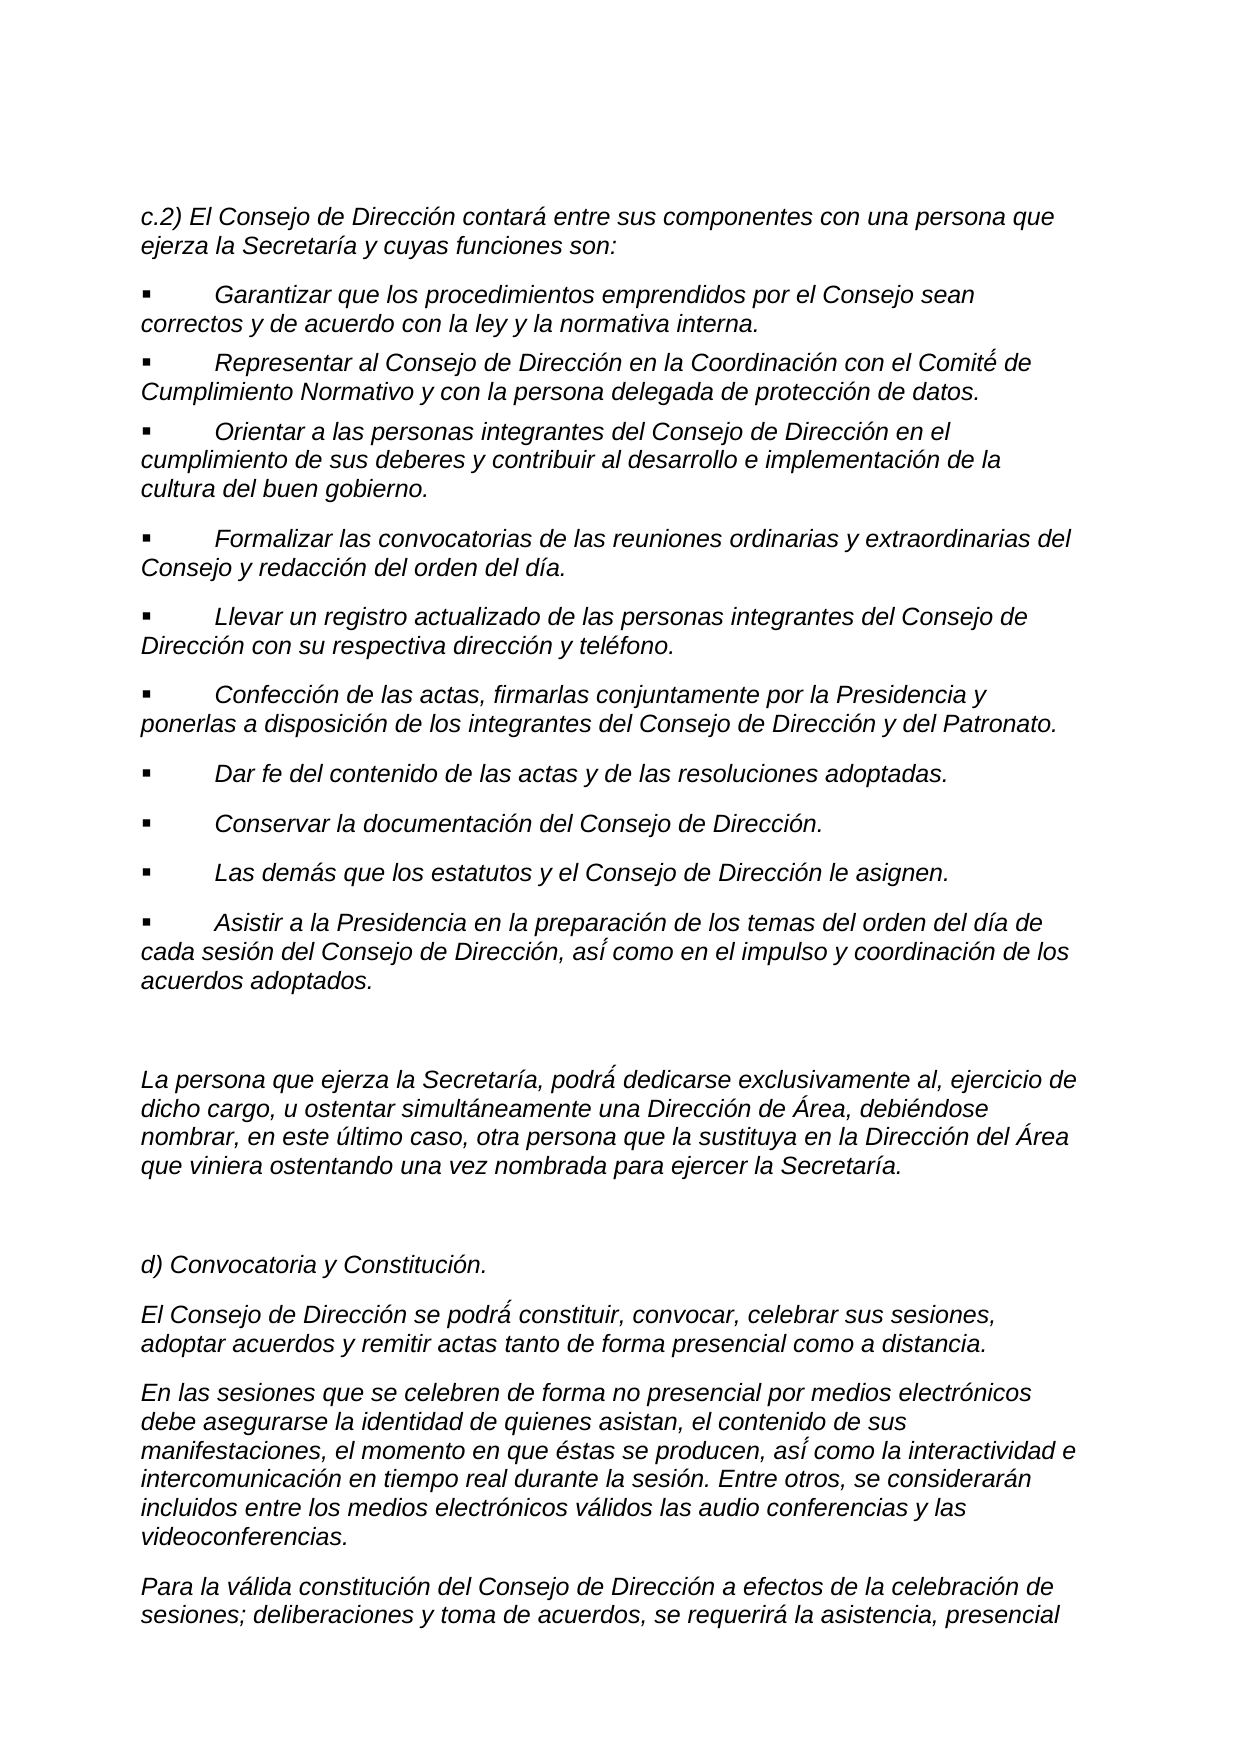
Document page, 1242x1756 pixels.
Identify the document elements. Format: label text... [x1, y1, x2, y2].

text En las sesiones que se celebren de forma no presencial por medios electrónicos debe asegurarse la identidad de quienes asistan, el contenido de sus manifestaciones, el momento en que éstas se producen, así́ como la interactividad e intercomunicación en tiempo real durante la sesión. Entre otros, se considerarán incluidos entre los medios electrónicos válidos las audio conferencias y las videoconferencias. [141, 1378, 1081, 1551]
text d) Convocatoria y Constitución. [141, 1250, 1081, 1279]
list Representar al Consejo de Dirección en la Coordinación con el Comité́ de Cumplimiento Normativo y con la persona delegada de protección de datos. [141, 348, 1081, 406]
list Llevar un registro actualizado de las personas integrantes del Consejo de Dirección con su respectiva dirección y teléfono. [141, 602, 1081, 660]
list Dar fe del contenido de las actas y de las resoluciones adoptadas. [141, 759, 1081, 788]
list Formalizar las convocatorias de las reuniones ordinarias y extraordinarias del Consejo y redacción del orden del día. [141, 524, 1081, 581]
text Para la válida constitución del Consejo de Dirección a efectos de la celebración de sesiones; deliberaciones y toma de acuerdos, se requerirá la asistencia, presencial [141, 1571, 1081, 1629]
list Orientar a las personas integrantes del Consejo de Dirección en el cumplimiento de sus deberes y contribuir al desarrollo e implementación de la cultura del buen gobierno. [141, 416, 1081, 503]
list Asistir a la Presidencia en la preparación de los temas del orden del día de cada sesión del Consejo de Dirección, así́ como en el impulso y coordinación de los acuerdos adoptados. [141, 908, 1081, 994]
list Conservar la documentación del Consejo de Dirección. [141, 809, 1081, 837]
list Confección de las actas, firmarlas conjuntamente por la Presidencia y ponerlas a disposición de los integrantes del Consejo de Dirección y del Patronato. [141, 681, 1081, 738]
list La persona que ejerza la Secretaría, podrá́ dedicarse exclusivamente al, ejercicio de dicho cargo, u ostentar simultáneamente una Dirección de Área, debiéndose nombrar, en este último caso, otra persona que la sustituya en la Dirección del Área que viniera ostentando una vez nombrada para ejercer la Secretaría. [141, 1065, 1081, 1180]
list Garantizar que los procedimientos emprendidos por el Consejo sean correctos y de acuerdo con la ley y la normativa interna. [141, 280, 1081, 338]
text c.2) El Consejo de Dirección contará entre sus componentes con una persona que ejerza la Secretaría y cuyas funciones son: [141, 202, 1081, 259]
text El Consejo de Dirección se podrá́ constituir, convocar, celebrar sus sesiones, adoptar acuerdos y remitir actas tanto de forma presencial como a distancia. [141, 1300, 1081, 1357]
list Las demás que los estatutos y el Consejo de Dirección le asignen. [141, 858, 1081, 887]
